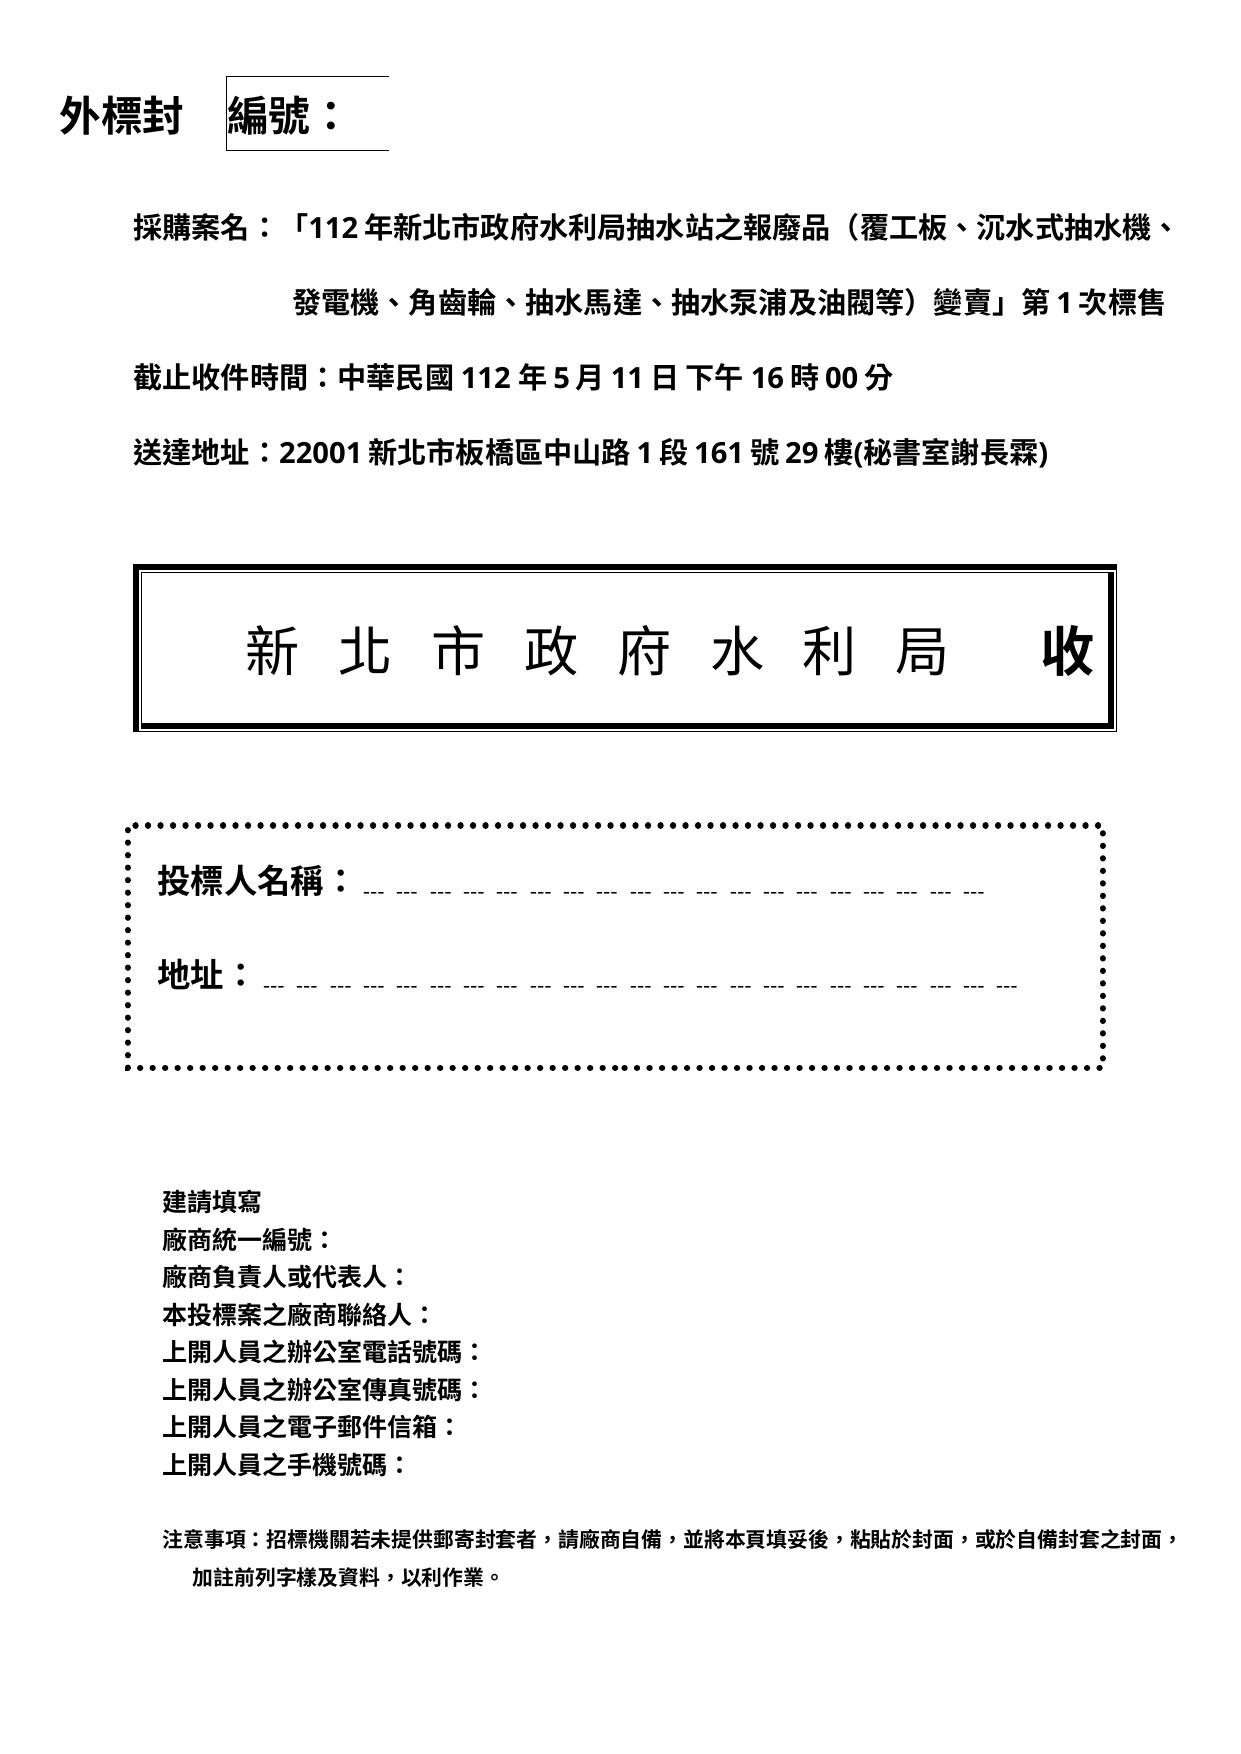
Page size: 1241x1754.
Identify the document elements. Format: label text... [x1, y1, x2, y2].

table_header 新北市政府水利局 收 [142, 573, 1108, 723]
text 上開人員之手機號碼： [162, 1445, 1168, 1482]
text 截止收件時間：中華民國 112 年5月11日 下午 16時00分 [133, 339, 1168, 414]
text 注意事項：招標機關若未提供郵寄封套者，請廠商自備，並將本頁填妥後，粘貼於封面，或於自備封套之封面，加註前列字樣及資料，以利作業。 [162, 1520, 1168, 1595]
text 廠商統一編號： [162, 1220, 1168, 1257]
text 上開人員之辦公室傳真號碼： [162, 1370, 1168, 1407]
text 送達地址：22001新北市板橋區中山路1段161號29樓(秘書室謝長霖) [133, 414, 1168, 489]
text 地址：﹍﹍﹍﹍﹍﹍﹍﹍﹍﹍﹍﹍﹍﹍﹍﹍﹍﹍﹍﹍﹍﹍﹍ [157, 949, 1073, 997]
text 建請填寫 [162, 1182, 1168, 1220]
text 採購案名：「112年新北市政府水利局抽水站之報廢品（覆工板、沉水式抽水機、發電機、角齒輪、抽水馬達、抽水泵浦及油閥等）變賣」第1次標售 [133, 189, 1168, 339]
text 投標人名稱：﹍﹍﹍﹍﹍﹍﹍﹍﹍﹍﹍﹍﹍﹍﹍﹍﹍﹍﹍ [157, 855, 1060, 903]
text 外標封 編號： [59, 76, 1181, 189]
text 本投標案之廠商聯絡人： [162, 1295, 1168, 1332]
text 上開人員之辦公室電話號碼： [162, 1332, 1168, 1370]
text 廠商負責人或代表人： [162, 1257, 1168, 1295]
text 上開人員之電子郵件信箱： [162, 1407, 1168, 1445]
